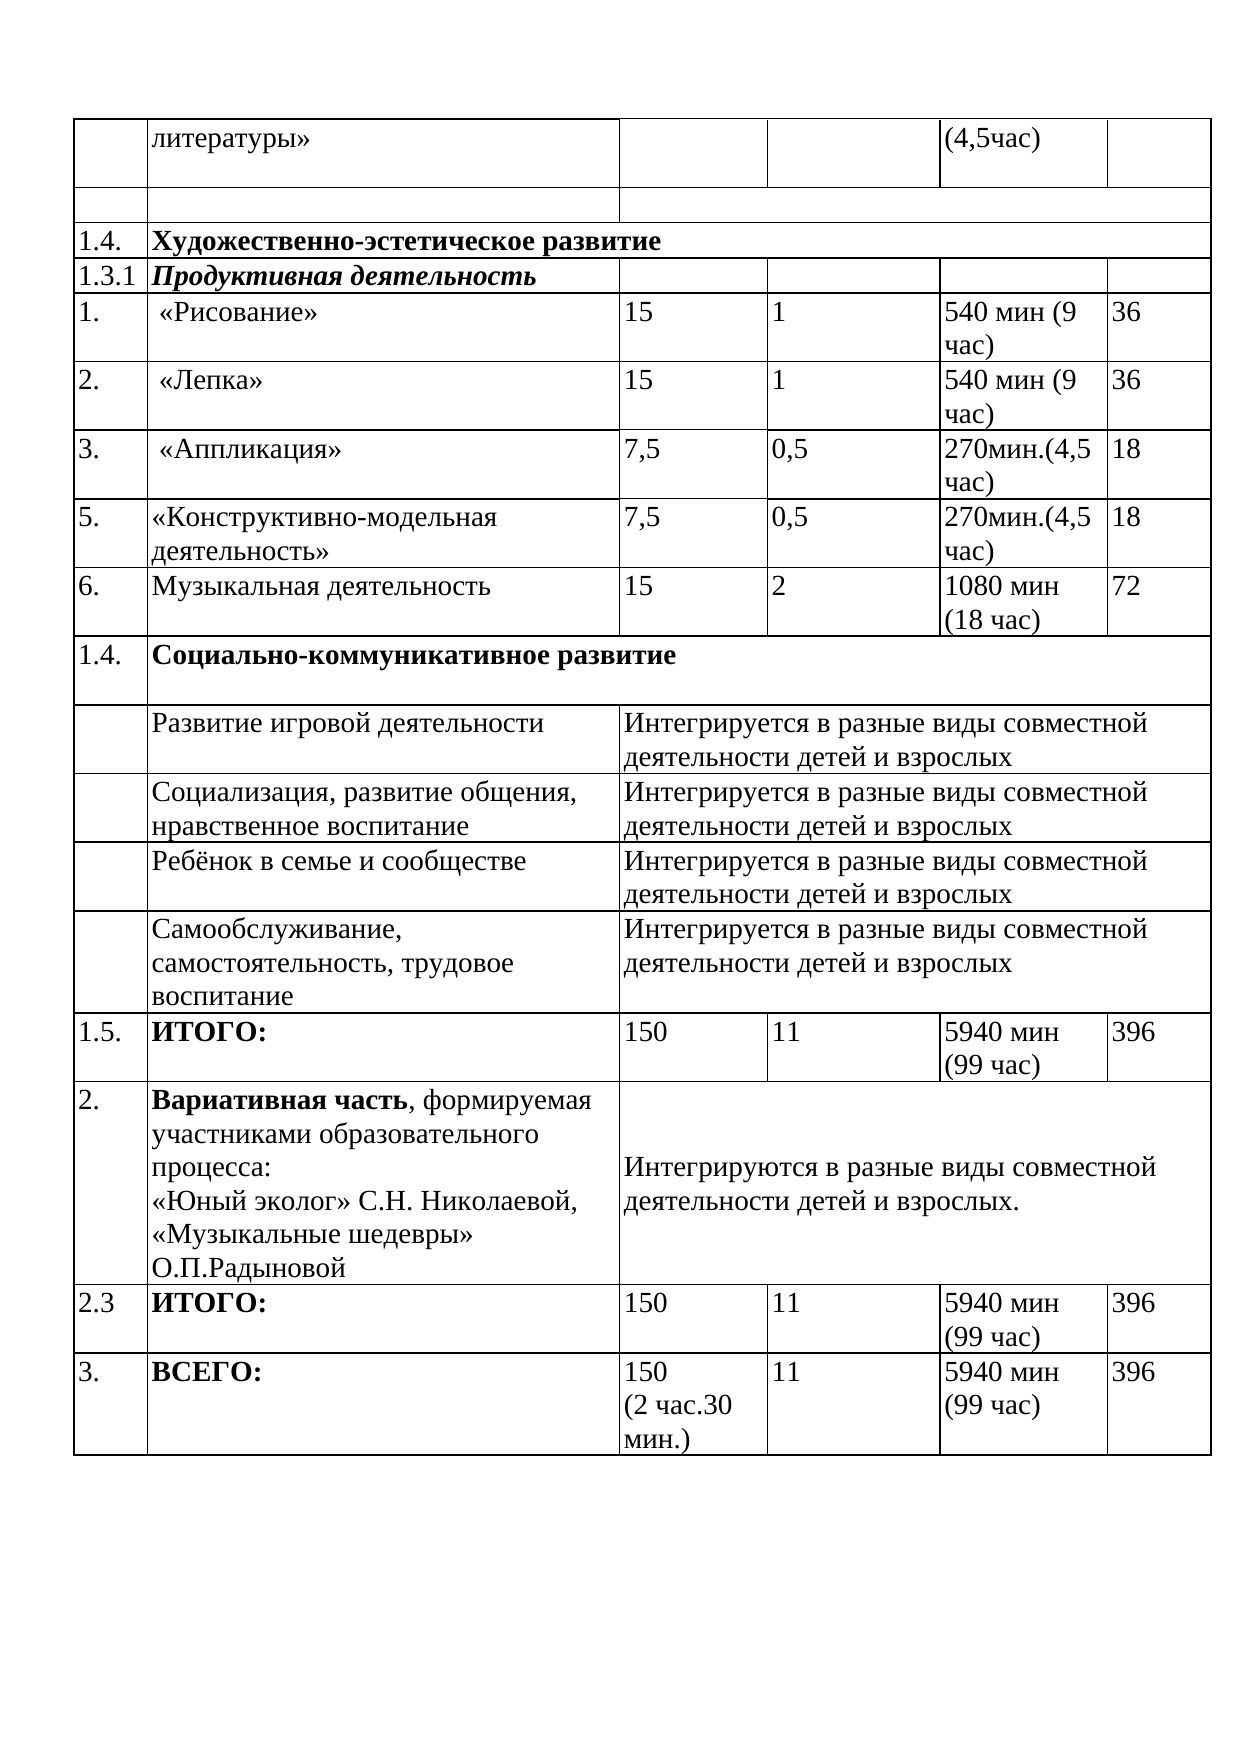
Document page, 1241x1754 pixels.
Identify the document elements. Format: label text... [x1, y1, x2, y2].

table_cell 11 [768, 1014, 939, 1081]
table_cell Музыкальная деятельность [148, 568, 619, 635]
table_cell 396 [1108, 1014, 1210, 1081]
table_cell 150 [620, 1014, 767, 1081]
table_cell 2 [768, 568, 939, 635]
table_cell 270 мин (4,5час) [941, 119, 1107, 187]
table_cell 15 [620, 568, 767, 635]
table_cell [620, 119, 767, 187]
table_cell «Рисование» [148, 294, 619, 361]
table_cell [1103, 259, 1107, 292]
table_cell 2. [75, 1082, 147, 1283]
table_cell [620, 188, 624, 222]
table_cell 150 [620, 1285, 767, 1352]
table_cell 36 [1108, 294, 1210, 361]
table_cell ИТОГО: [148, 1285, 619, 1352]
table_cell 18 [1108, 119, 1210, 187]
table_cell 1 [768, 294, 939, 361]
table_cell 396 [1108, 1285, 1210, 1352]
table_cell 11 [768, 1354, 939, 1454]
table_cell 1 [768, 362, 939, 429]
table_cell 1.5. [75, 1014, 147, 1081]
table_cell 18 [1108, 431, 1210, 498]
table_cell 1. [75, 294, 147, 361]
table_cell [75, 774, 147, 841]
table_cell Интегрируется в разные виды совместной деятельности детей и взрослых [620, 843, 1210, 910]
table_cell 3. [75, 431, 147, 498]
table_cell [143, 188, 147, 222]
table_cell 0,5 [768, 119, 940, 187]
table_cell «Лепка» [148, 362, 619, 429]
table_cell 15 [620, 362, 767, 429]
table_cell 36 [1108, 362, 1210, 429]
table_cell 72 [1108, 568, 1210, 635]
table_cell ИТОГО: [148, 1014, 619, 1081]
table_cell 11 [768, 1285, 939, 1352]
table_cell 150 (2 час.30 мин.) [763, 1354, 767, 1454]
table_cell 1.4. [75, 637, 147, 704]
table_cell [615, 188, 619, 222]
table_cell 2. [75, 362, 147, 429]
table_cell 6. [75, 568, 147, 635]
table_cell 1.3.1 [143, 259, 147, 292]
table_cell [75, 843, 147, 910]
table_cell 396 [1108, 1354, 1210, 1454]
table_cell 0,5 [768, 431, 939, 498]
table_cell 15 [620, 294, 767, 361]
table_cell 7,5 [620, 430, 767, 498]
table_cell ВСЕГО: [148, 1354, 619, 1454]
table_cell Интегрируются в разные виды совместной деятельности детей и взрослых. [620, 1082, 1210, 1283]
table_cell Интегрируется в разные виды совместной деятельности детей и взрослых [620, 912, 1210, 1012]
table_cell 2.3 [75, 1285, 147, 1352]
table_cell 0,5 [768, 500, 939, 567]
table_cell [75, 706, 147, 773]
table_cell [620, 259, 624, 292]
table_cell [763, 259, 767, 292]
table_cell «Аппликация» [148, 431, 619, 498]
table_cell 3. [75, 1354, 147, 1454]
table_cell 150 (2 час.30 мин.) [620, 1354, 624, 1454]
table_cell [75, 912, 147, 1012]
table_cell 7,5 [620, 499, 767, 567]
table_cell 2. [75, 120, 147, 187]
table_cell 18 [1108, 500, 1210, 567]
table_cell 1.4. [143, 223, 147, 257]
table_cell 5940 мин (99 час) [941, 1354, 1107, 1454]
table_cell 5. [75, 500, 147, 567]
